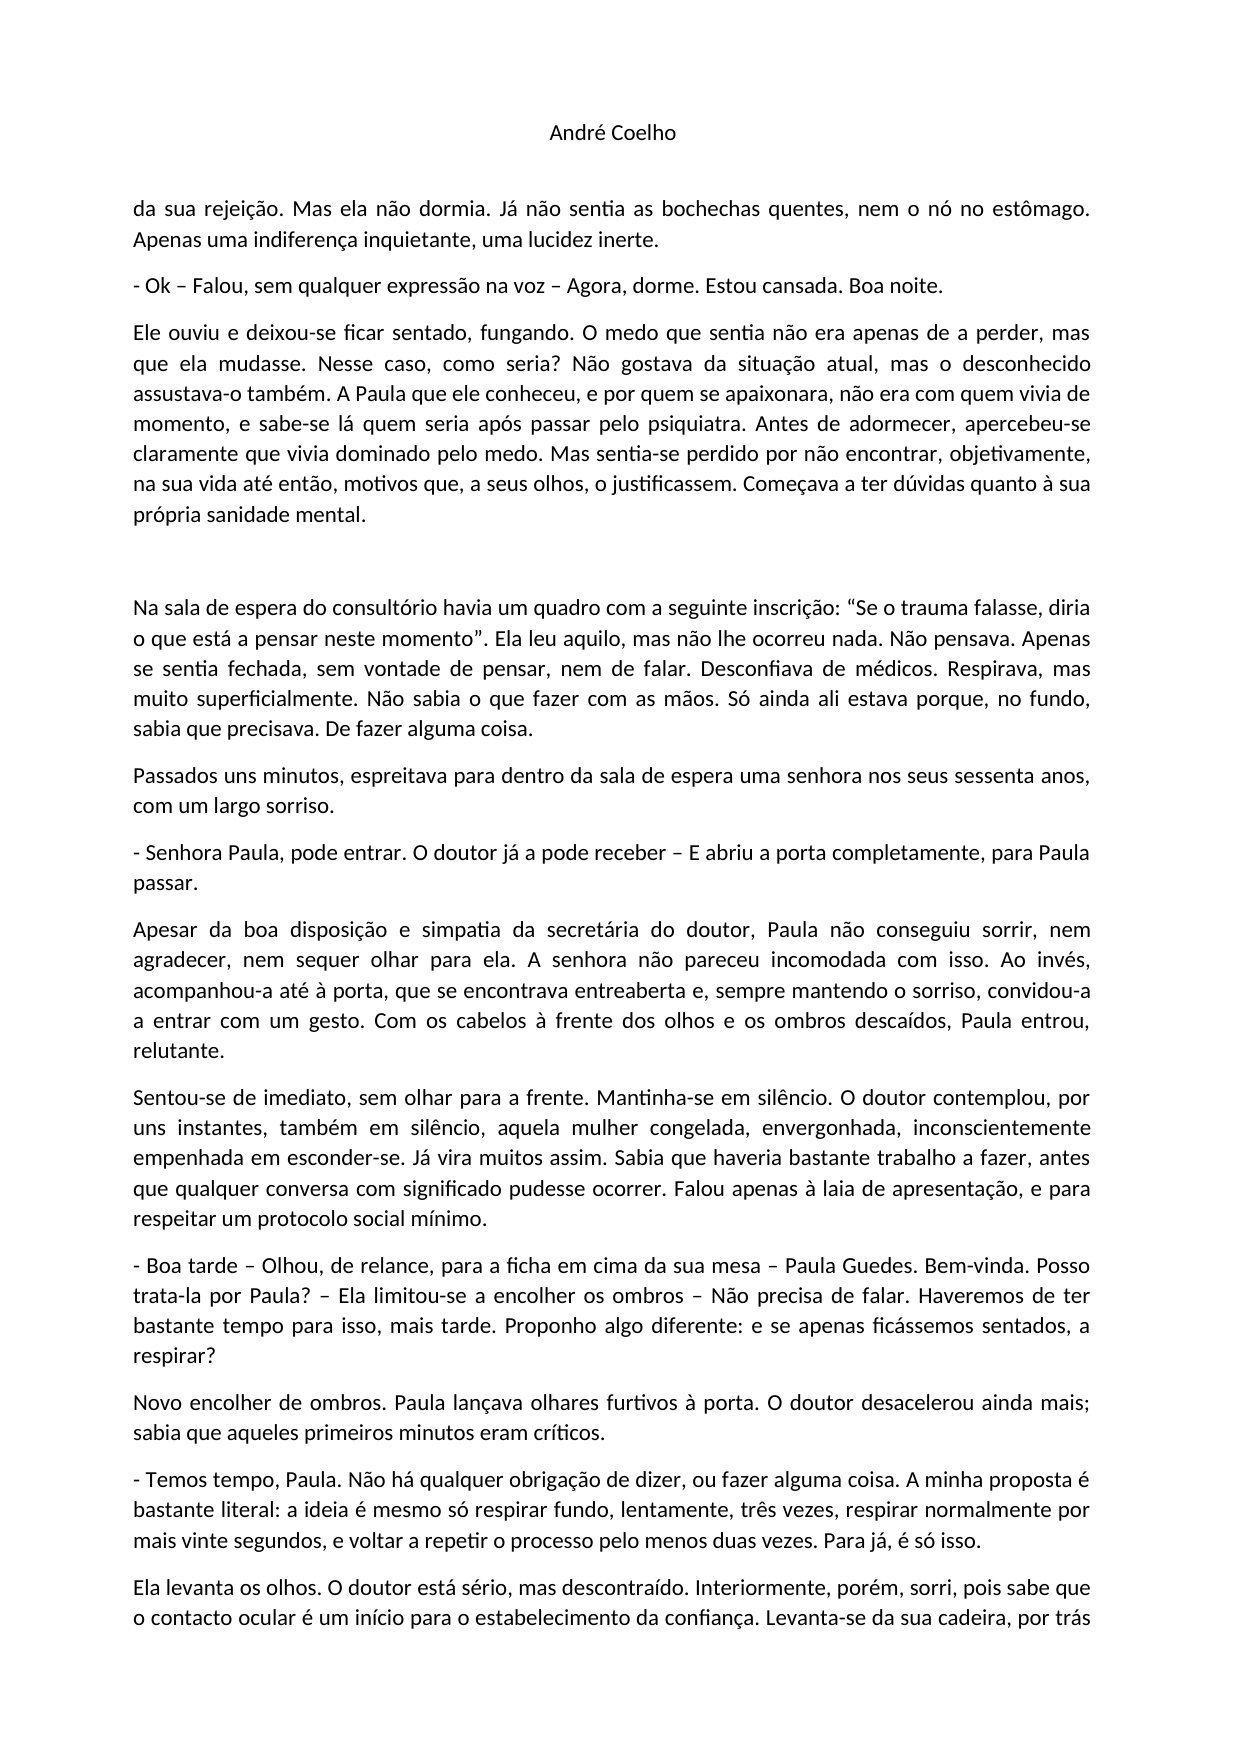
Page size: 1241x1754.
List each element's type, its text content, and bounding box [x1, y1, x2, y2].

text Na sala de espera do consultório havia um quadro com a seguinte inscrição: “Se o trauma falasse, diria o que está a pensar neste momento”. Ela leu aquilo, mas não lhe ocorreu nada. Não pensava. Apenas se sentia fechada, sem vontade de pensar, nem de falar. Desconfiava de médicos. Respirava, mas muito superficialmente. Não sabia o que fazer com as mãos. Só ainda ali estava porque, no fundo, sabia que precisava. De fazer alguma coisa. [133, 593, 1093, 742]
text Apesar da boa disposição e simpatia da secretária do doutor, Paula não conseguiu sorrir, nem agradecer, nem sequer olhar para ela. A senhora não pareceu incomodada com isso. Ao invés, acompanhou-a até à porta, que se encontrava entreaberta e, sempre mantendo o sorriso, convidou-a a entrar com um gesto. Com os cabelos à frente dos olhos e os ombros descaídos, Paula entrou, relutante. [133, 915, 1093, 1064]
text - Boa tarde – Olhou, de relance, para a ficha em cima da sua mesa – Paula Guedes. Bem-vinda. Posso trata-la por Paula? – Ela limitou-se a encolher os ombros – Não precisa de falar. Haveremos de ter bastante tempo para isso, mais tarde. Proponho algo diferente: e se apenas ficássemos sentados, a respirar? [133, 1251, 1093, 1369]
text Sentou-se de imediato, sem olhar para a frente. Mantinha-se em silêncio. O doutor contemplou, por uns instantes, também em silêncio, aquela mulher congelada, envergonhada, inconscientemente empenhada em esconder-se. Já vira muitos assim. Sabia que haveria bastante trabalho a fazer, antes que qualquer conversa com significado pudesse ocorrer. Falou apenas à laia de apresentação, e para respeitar um protocolo social mínimo. [133, 1083, 1093, 1232]
text Passados uns minutos, espreitava para dentro da sala de espera uma senhora nos seus sessenta anos, com um largo sorriso. [133, 761, 1093, 819]
text Novo encolher de ombros. Paula lançava olhares furtivos à porta. O doutor desacelerou ainda mais; sabia que aqueles primeiros minutos eram críticos. [133, 1388, 1093, 1446]
text - Senhora Paula, pode entrar. O doutor já a pode receber – E abriu a porta completamente, para Paula passar. [133, 838, 1093, 896]
text Ele ouviu e deixou-se ficar sentado, fungando. O medo que sentia não era apenas de a perder, mas que ela mudasse. Nesse caso, como seria? Não gostava da situação atual, mas o desconhecido assustava-o também. A Paula que ele conheceu, e por quem se apaixonara, não era com quem vivia de momento, e sabe-se lá quem seria após passar pelo psiquiatra. Antes de adormecer, apercebeu-se claramente que vivia dominado pelo medo. Mas sentia-se perdido por não encontrar, objetivamente, na sua vida até então, motivos que, a seus olhos, o justificassem. Começava a ter dúvidas quanto à sua própria sanidade mental. [133, 318, 1093, 528]
text da sua rejeição. Mas ela não dormia. Já não sentia as bochechas quentes, nem o nó no estômago. Apenas uma indiferença inquietante, uma lucidez inerte. [133, 194, 1093, 253]
text Ela levanta os olhos. O doutor está sério, mas descontraído. Interiormente, porém, sorri, pois sabe que o contacto ocular é um início para o estabelecimento da confiança. Levanta-se da sua cadeira, por trás [133, 1573, 1093, 1631]
text - Temos tempo, Paula. Não há qualquer obrigação de dizer, ou fazer alguma coisa. A minha proposta é bastante literal: a ideia é mesmo só respirar fundo, lentamente, três vezes, respirar normalmente por mais vinte segundos, e voltar a repetir o processo pelo menos duas vezes. Para já, é só isso. [133, 1465, 1093, 1554]
text - Ok – Falou, sem qualquer expressão na voz – Agora, dorme. Estou cansada. Boa noite. [133, 272, 1093, 299]
